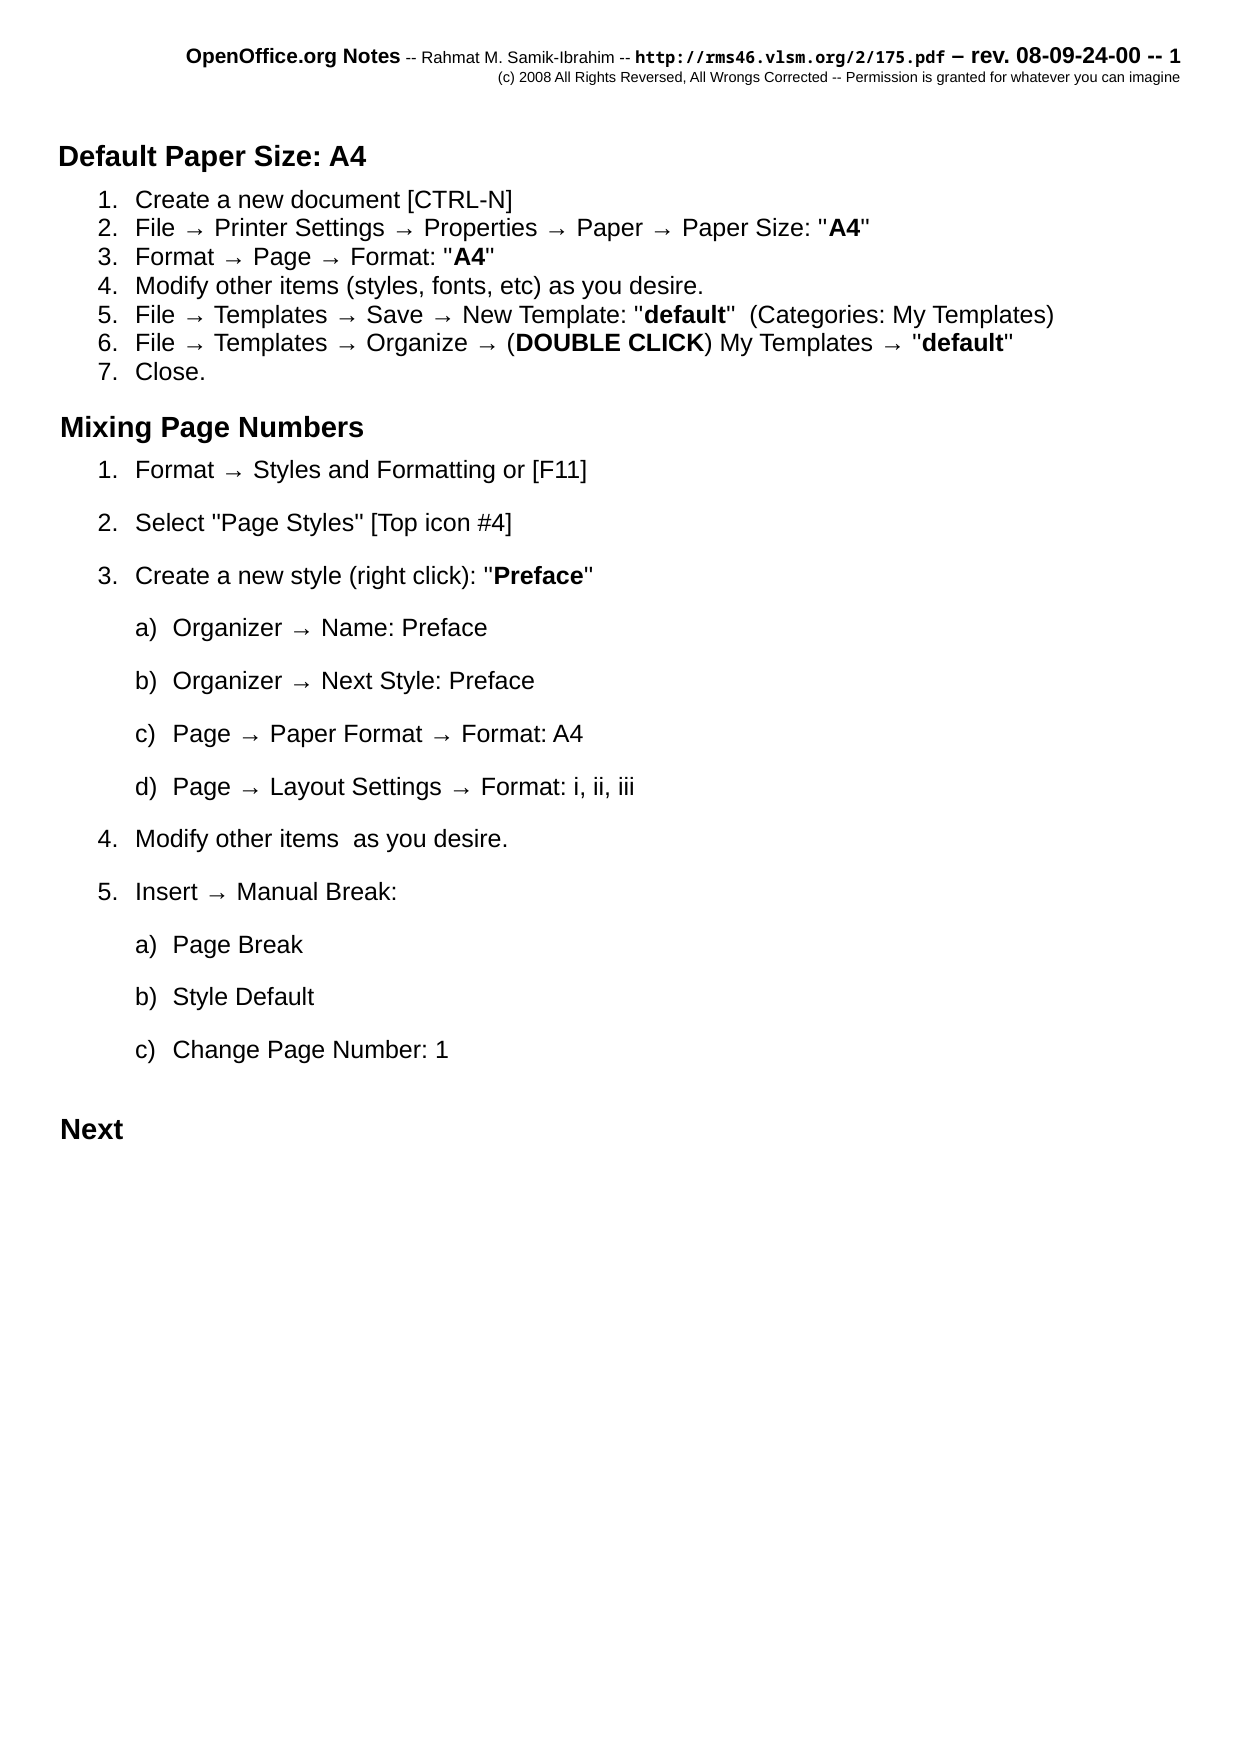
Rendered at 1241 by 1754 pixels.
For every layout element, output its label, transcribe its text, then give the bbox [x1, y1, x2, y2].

list Style Default [135, 982, 1181, 1011]
list Page Break [135, 930, 1181, 958]
list Format → Styles and Formatting or [F11] [97, 455, 1181, 484]
list Create a new document [CTRL-N] [97, 184, 1181, 213]
list File → Templates → Organize → (DOUBLE CLICK) My Templates → ''default'' [97, 328, 1181, 357]
list Close. [97, 357, 1181, 386]
list Modify other items (styles, fonts, etc) as you desire. [97, 271, 1181, 299]
list Page → Paper Format → Format: A4 [135, 719, 1181, 748]
list Create a new style (right click): ''Preface'' [97, 561, 1181, 589]
subtitle Default Paper Size: A4 [58, 139, 1181, 173]
list File → Printer Settings → Properties → Paper → Paper Size: ''A4'' [97, 213, 1181, 242]
list Organizer → Next Style: Preface [135, 666, 1181, 695]
list File → Templates → Save → New Template: ''default'' (Categories: My Templates) [97, 299, 1181, 328]
list Change Page Number: 1 [135, 1035, 1181, 1064]
list Format → Page → Format: ''A4'' [97, 242, 1181, 271]
list Insert → Manual Break: [97, 877, 1181, 906]
list Page → Layout Settings → Format: i, ii, iii [135, 772, 1181, 800]
subtitle Next [60, 1112, 1181, 1145]
list Organizer → Name: Preface [135, 613, 1181, 642]
list Modify other items as you desire. [97, 824, 1181, 853]
subtitle Mixing Page Numbers [60, 410, 1181, 443]
list Select ''Page Styles'' [Top icon #4] [97, 508, 1181, 537]
